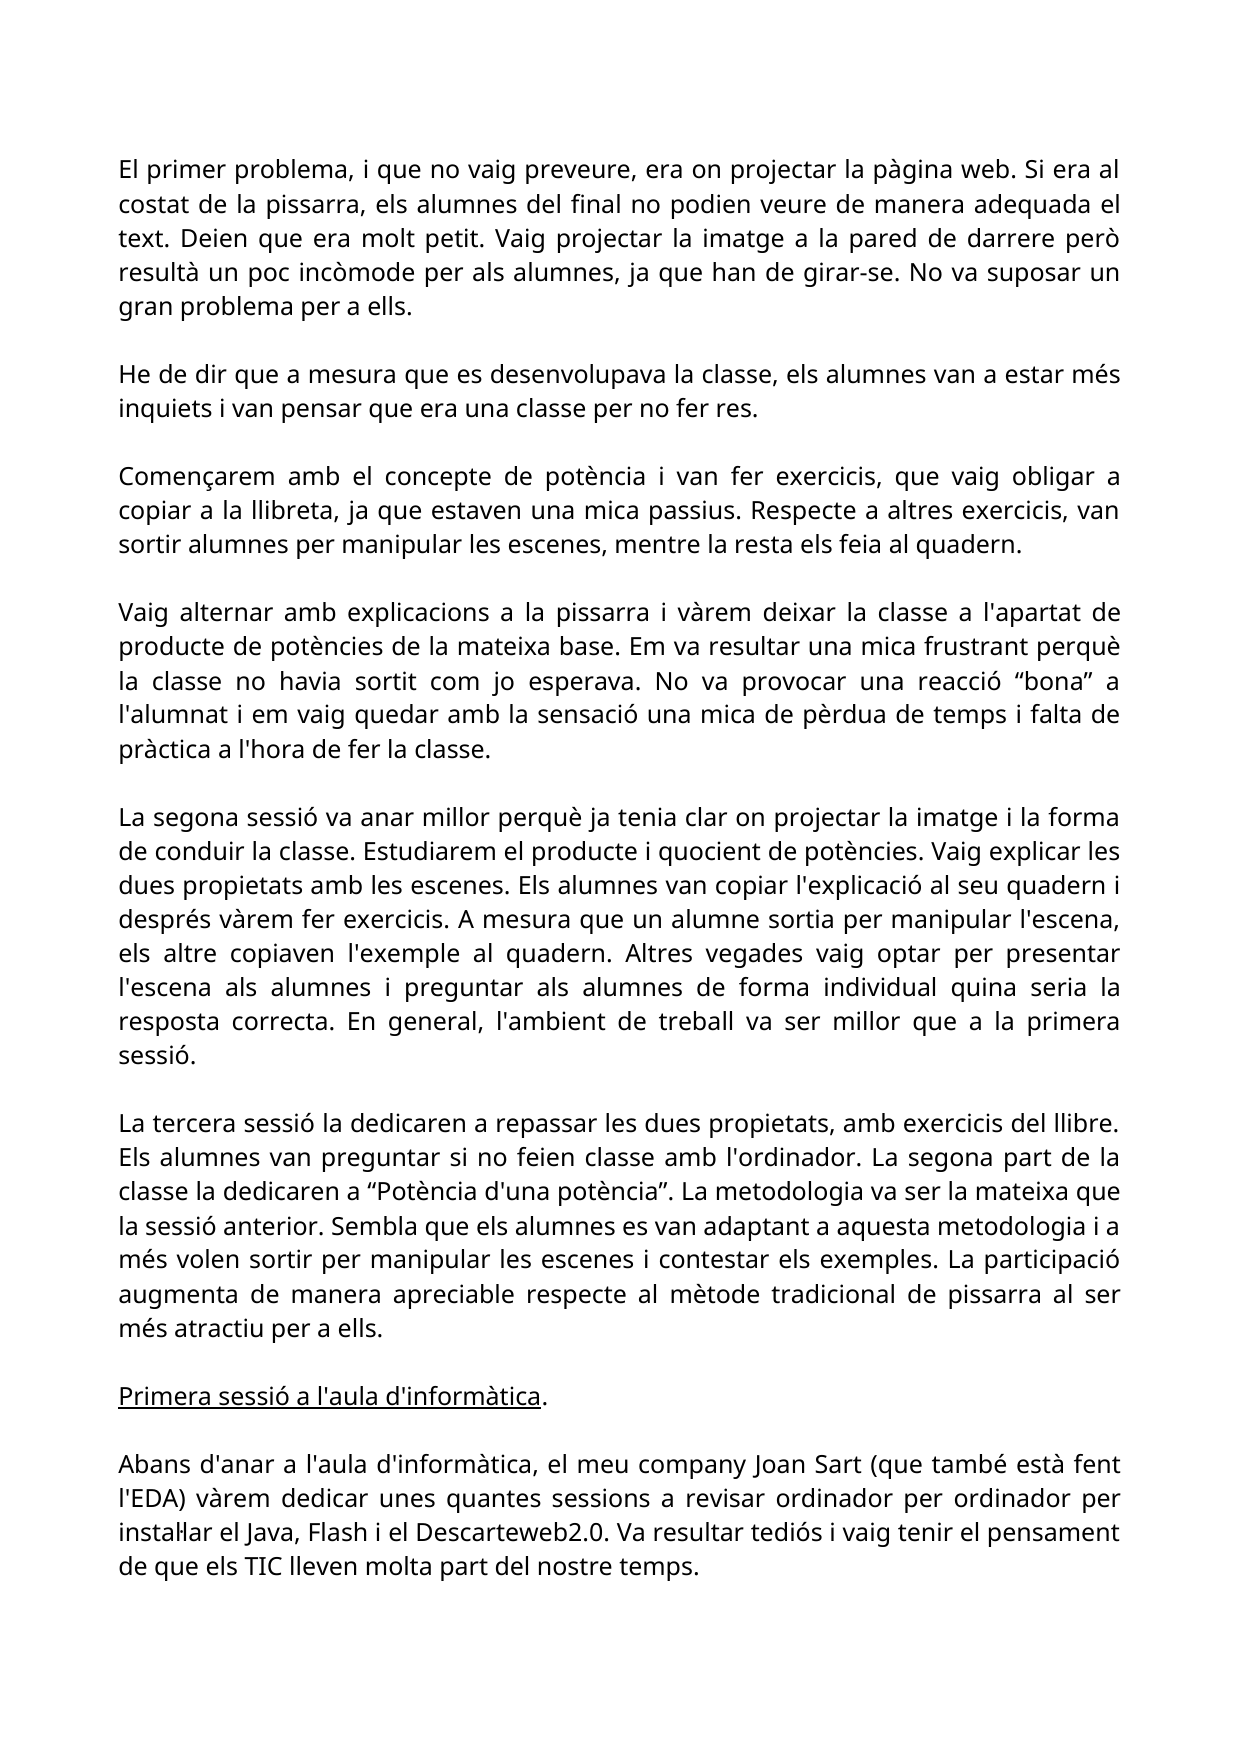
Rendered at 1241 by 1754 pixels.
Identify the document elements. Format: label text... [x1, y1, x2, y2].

text Abans d'anar a l'aula d'informàtica, el meu company Joan Sart (que també està fent l'EDA) vàrem dedicar unes quantes sessions a revisar ordinador per ordinador per instal·lar el Java, Flash i el Descarteweb2.0. Va resultar tediós i vaig tenir el pensament de que els TIC lleven molta part del nostre temps. [118, 1447, 1122, 1583]
text Començarem amb el concepte de potència i van fer exercicis, que vaig obligar a copiar a la llibreta, ja que estaven una mica passius. Respecte a altres exercicis, van sortir alumnes per manipular les escenes, mentre la resta els feia al quadern. [118, 459, 1122, 561]
text Vaig alternar amb explicacions a la pissarra i vàrem deixar la classe a l'apartat de producte de potències de la mateixa base. Em va resultar una mica frustrant perquè la classe no havia sortit com jo esperava. No va provocar una reacció “bona” a l'alumnat i em vaig quedar amb la sensació una mica de pèrdua de temps i falta de pràctica a l'hora de fer la classe. [118, 595, 1122, 765]
text La segona sessió va anar millor perquè ja tenia clar on projectar la imatge i la forma de conduir la classe. Estudiarem el producte i quocient de potències. Vaig explicar les dues propietats amb les escenes. Els alumnes van copiar l'explicació al seu quadern i després vàrem fer exercicis. A mesura que un alumne sortia per manipular l'escena, els altre copiaven l'exemple al quadern. Altres vegades vaig optar per presentar l'escena als alumnes i preguntar als alumnes de forma individual quina seria la resposta correcta. En general, l'ambient de treball va ser millor que a la primera sessió. [118, 799, 1122, 1072]
text La tercera sessió la dedicaren a repassar les dues propietats, amb exercicis del llibre. Els alumnes van preguntar si no feien classe amb l'ordinador. La segona part de la classe la dedicaren a “Potència d'una potència”. La metodologia va ser la mateixa que la sessió anterior. Sembla que els alumnes es van adaptant a aquesta metodologia i a més volen sortir per manipular les escenes i contestar els exemples. La participació augmenta de manera apreciable respecte al mètode tradicional de pissarra al ser més atractiu per a ells. [118, 1106, 1122, 1344]
text El primer problema, i que no vaig preveure, era on projectar la pàgina web. Si era al costat de la pissarra, els alumnes del final no podien veure de manera adequada el text. Deien que era molt petit. Vaig projectar la imatge a la pared de darrere però resultà un poc incòmode per als alumnes, ja que han de girar-se. No va suposar un gran problema per a ells. [118, 152, 1122, 322]
text Primera sessió a l'aula d'informàtica. [118, 1378, 1122, 1412]
text He de dir que a mesura que es desenvolupava la classe, els alumnes van a estar més inquiets i van pensar que era una classe per no fer res. [118, 357, 1122, 425]
